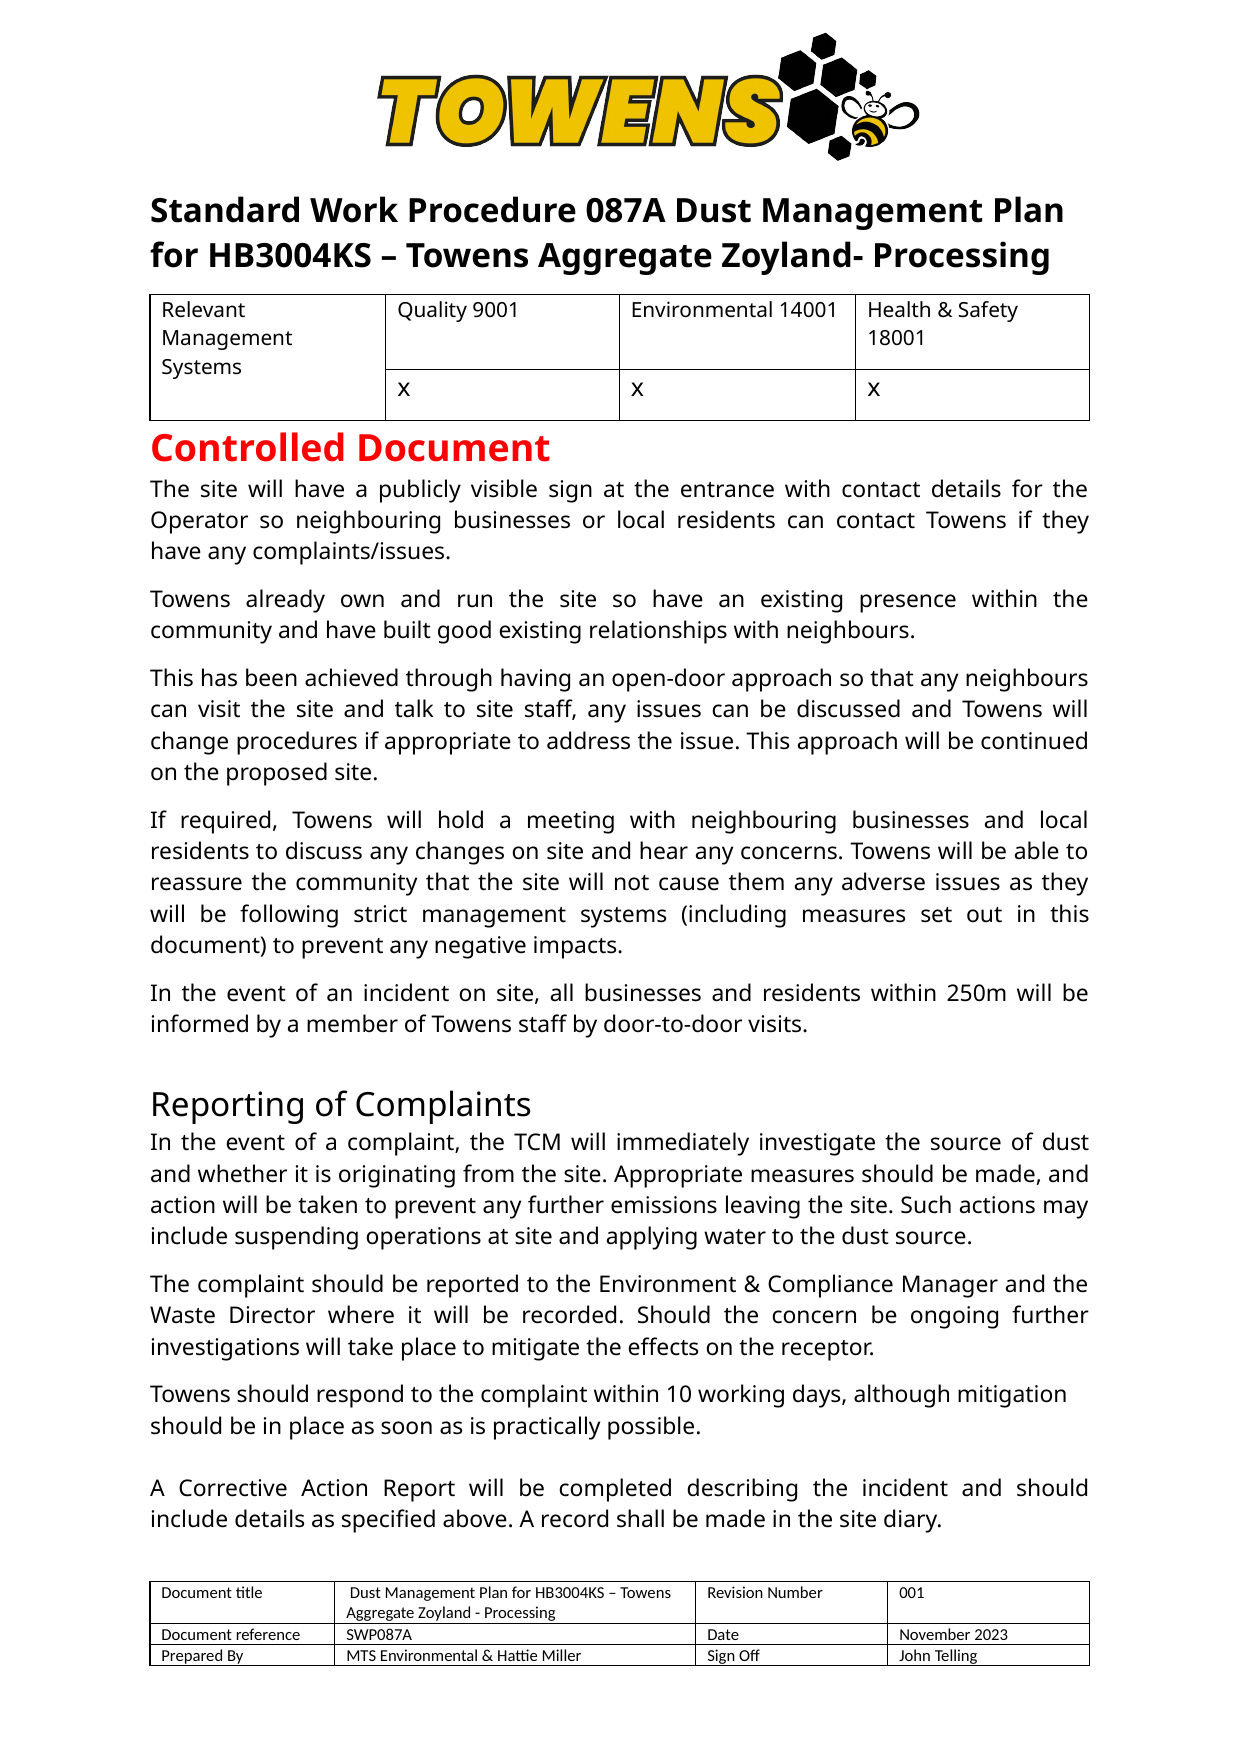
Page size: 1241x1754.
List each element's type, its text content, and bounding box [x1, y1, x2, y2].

text This has been achieved through having an open-door approach so that any neighbours can visit the site and talk to site staff, any issues can be discussed and Towens will change procedures if appropriate to address the issue. This approach will be continued on the proposed site. [150, 662, 1090, 787]
text The site will have a publicly visible sign at the entrance with contact details for the Operator so neighbouring businesses or local residents can contact Towens if they have any complaints/issues. [150, 472, 1090, 566]
text Towens should respond to the complaint within 10 working days, although mitigation should be in place as soon as is practically possible. [150, 1378, 1090, 1472]
text In the event of an incident on site, all businesses and residents within 250m will be informed by a member of Towens staff by door-to-door visits. [150, 977, 1090, 1039]
text If required, Towens will hold a meeting with neighbouring businesses and local residents to discuss any changes on site and hear any concerns. Towens will be able to reassure the community that the site will not cause them any adverse issues as they will be following strict management systems (including measures set out in this document) to prevent any negative impacts. [150, 804, 1090, 960]
text In the event of a complaint, the TCM will immediately investigate the source of dust and whether it is originating from the site. Appropriate measures should be made, and action will be taken to prevent any further emissions leaving the site. Such actions may include suspending operations at site and applying water to the dust source. [150, 1126, 1090, 1251]
text A Corrective Action Report will be completed describing the incident and should include details as specified above. A record shall be made in the site diary. [150, 1472, 1090, 1534]
text Towens already own and run the site so have an existing presence within the community and have built good existing relationships with neighbours. [150, 583, 1090, 645]
subtitle Reporting of Complaints [150, 1081, 1090, 1126]
text The complaint should be reported to the Environment & Compliance Manager and the Waste Director where it will be recorded. Should the concern be ongoing further investigations will take place to mitigate the effects on the receptor. [150, 1268, 1090, 1362]
